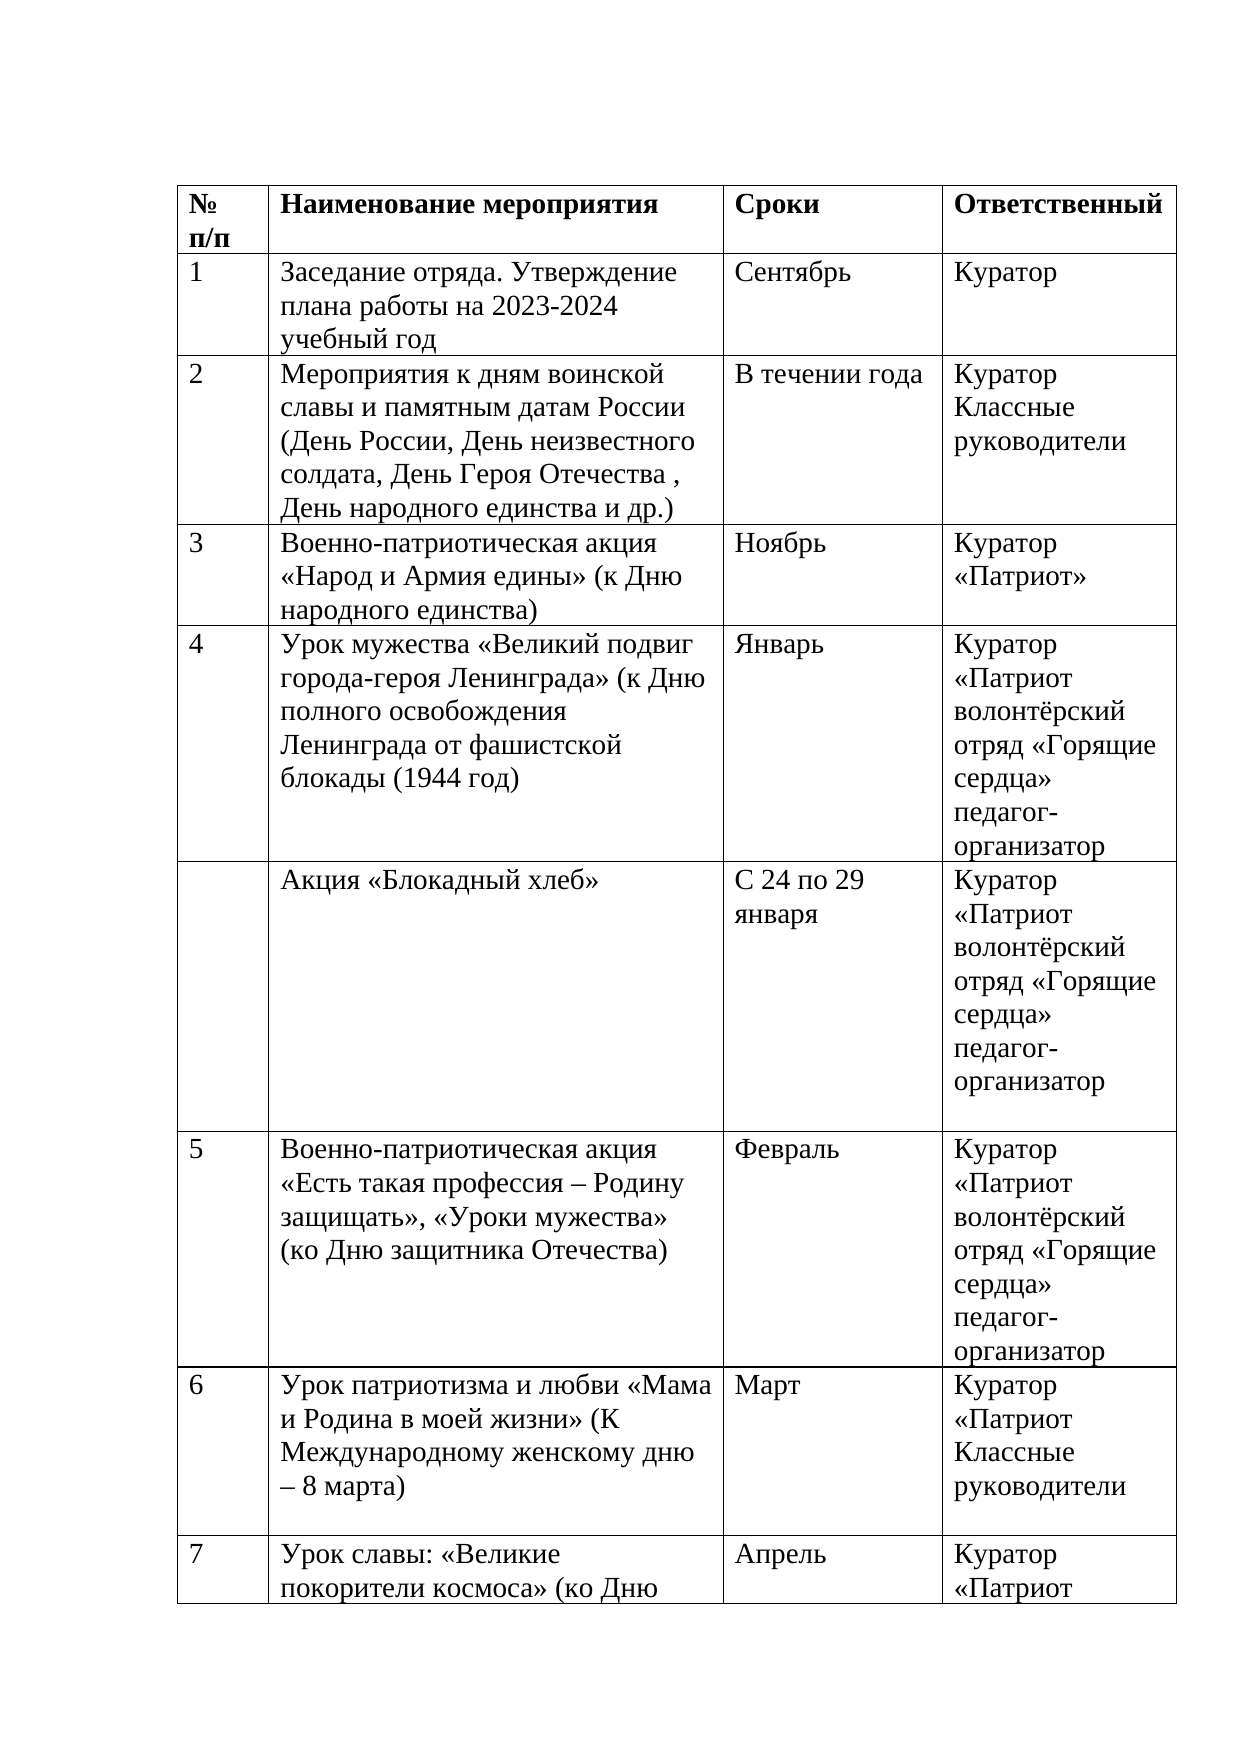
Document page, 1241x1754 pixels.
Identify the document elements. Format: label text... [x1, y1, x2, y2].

table_cell Апрель [724, 1536, 942, 1603]
table_cell Куратор «Патриот волонтёрский отряд «Горящие сердца» педагог-организатор [943, 1132, 1176, 1366]
table_cell Мероприятия к дням воинской славы и памятным датам России (День России, День неизвестного солдата, День Героя Отечества , День народного единства и др.) [269, 356, 723, 524]
table_cell Акция «Блокадный хлеб» [269, 862, 723, 1131]
table_cell Январь [724, 626, 942, 861]
table_cell Куратор Классные руководители [943, 356, 1176, 524]
table_cell 5 [178, 1132, 268, 1366]
table_header Сроки [724, 186, 942, 253]
table_cell Урок патриотизма и любви «Мама и Родина в моей жизни» (К Международному женскому дню – 8 марта) [269, 1368, 723, 1535]
table_cell Куратор «Патриот волонтёрский отряд «Горящие сердца» педагог-организатор [943, 626, 1176, 861]
table_cell Куратор «Патриот [943, 1536, 1176, 1603]
table_cell Куратор «Патриот Классные руководители [943, 1368, 1176, 1535]
table_cell Сентябрь [724, 254, 942, 355]
table_cell Военно-патриотическая акция «Народ и Армия едины» (к Дню народного единства) [269, 525, 723, 625]
table_cell 2 [178, 356, 268, 524]
table_cell Март [724, 1368, 942, 1535]
table_cell Урок мужества «Великий подвиг города-героя Ленинграда» (к Дню полного освобождения Ленинграда от фашистской блокады (1944 год) [269, 626, 723, 861]
table_cell Ноябрь [724, 525, 942, 625]
table_header Наименование мероприятия [269, 186, 723, 253]
table_cell Куратор [943, 254, 1176, 355]
table_cell Урок славы: «Великие покорители космоса» (ко Дню [269, 1536, 723, 1603]
table_cell Заседание отряда. Утверждение плана работы на 2023-2024 учебный год [269, 254, 723, 355]
table_cell 3 [178, 525, 268, 625]
table_header Ответственный [943, 186, 1176, 253]
table_cell 4 [178, 626, 268, 861]
table_cell Куратор «Патриот» [943, 525, 1176, 625]
table_cell Куратор «Патриот волонтёрский отряд «Горящие сердца» педагог-организатор [943, 862, 1176, 1131]
table_cell В течении года [724, 356, 942, 524]
table_cell 6 [178, 1368, 268, 1535]
table_header № п/п [178, 186, 268, 253]
table_cell Февраль [724, 1132, 942, 1366]
table_cell 7 [178, 1536, 268, 1603]
table_cell Военно-патриотическая акция «Есть такая профессия – Родину защищать», «Уроки мужества» (ко Дню защитника Отечества) [269, 1132, 723, 1366]
table_cell 1 [178, 254, 268, 355]
table_cell С 24 по 29 января [724, 862, 942, 1131]
table_cell [178, 862, 268, 1131]
